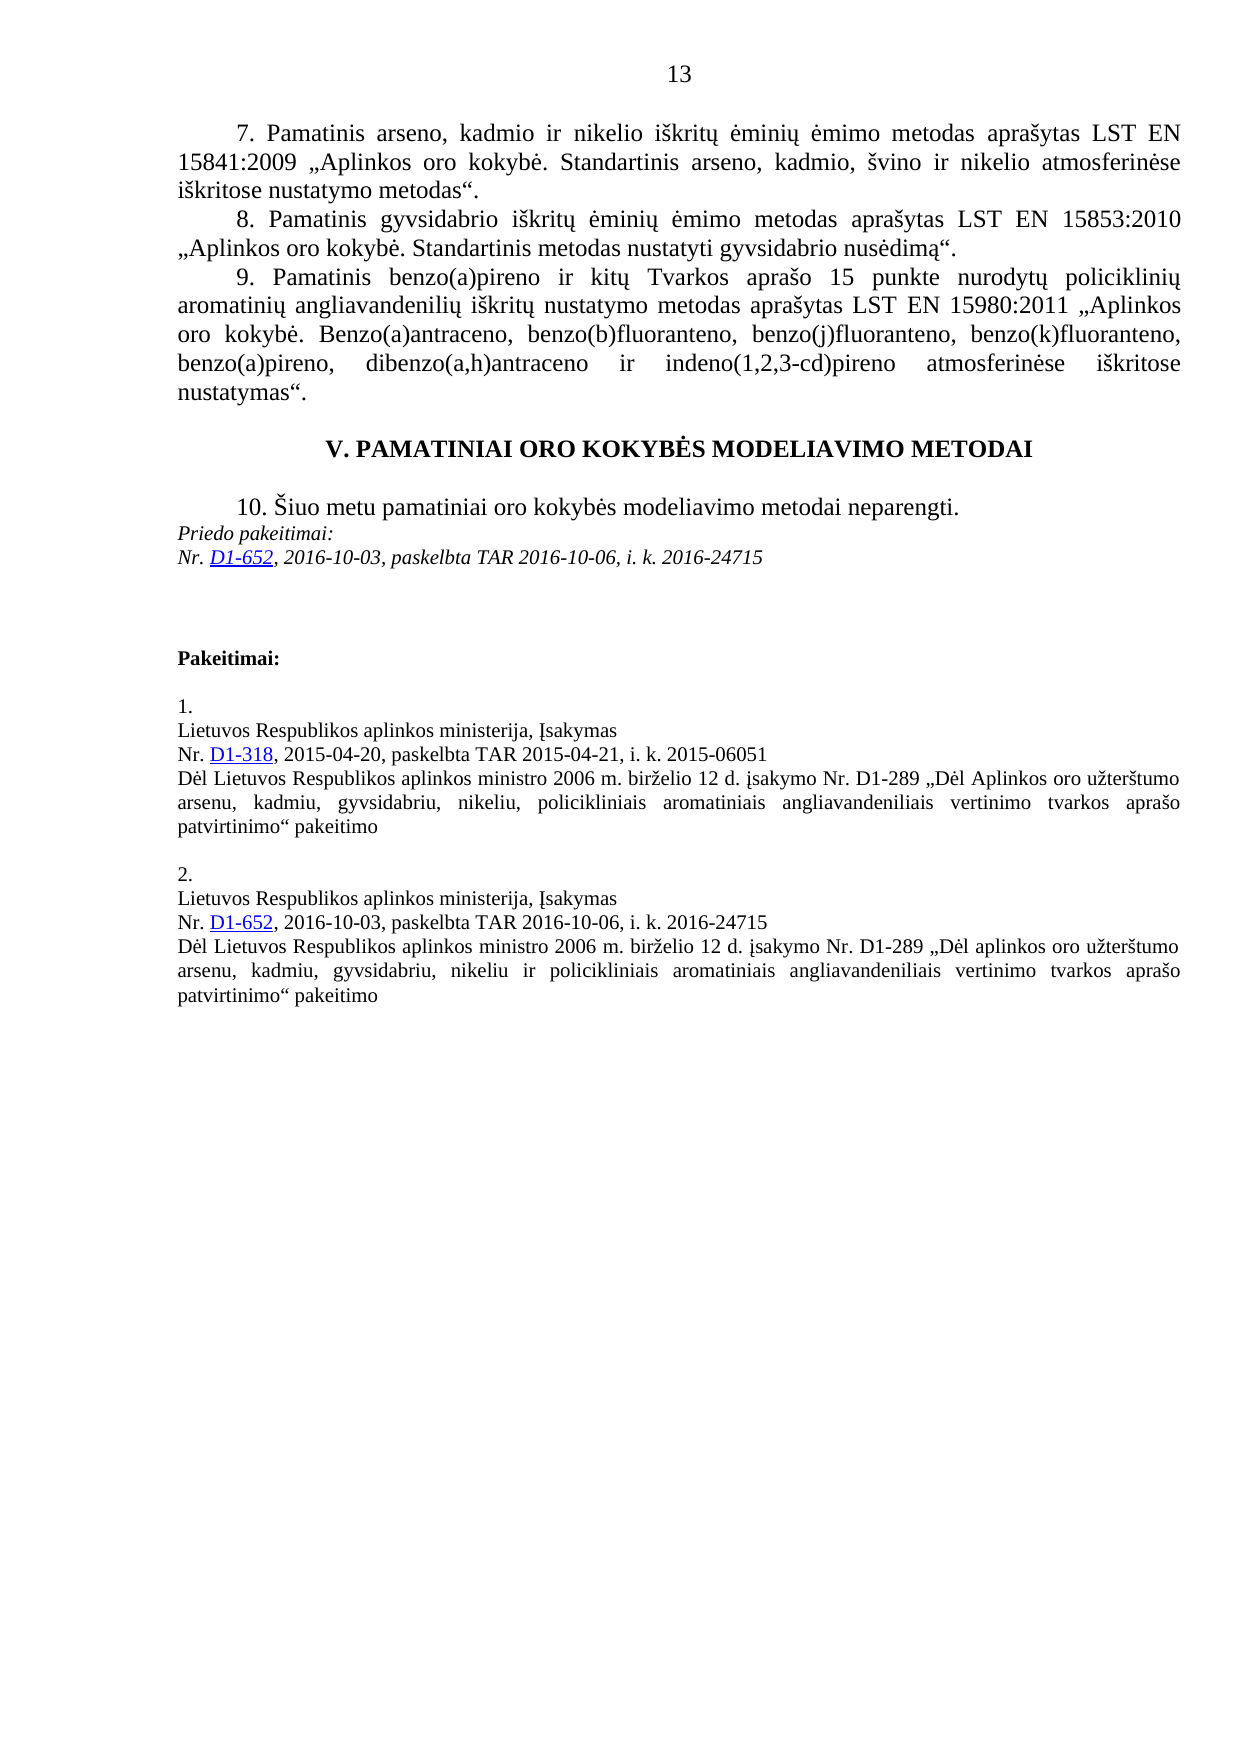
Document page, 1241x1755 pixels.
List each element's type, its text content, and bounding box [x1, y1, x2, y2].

text 9. Pamatinis benzo(a)pireno ir kitų Tvarkos aprašo 15 punkte nurodytų policiklinių aromatinių angliavandenilių iškritų nustatymo metodas aprašytas LST EN 15980:2011 „Aplinkos oro kokybė. Benzo(a)antraceno, benzo(b)fluoranteno, benzo(j)fluoranteno, benzo(k)fluoranteno, benzo(a)pireno, dibenzo(a,h)antraceno ir indeno(1,2,3-cd)pireno atmosferinėse iškritose nustatymas“. [177, 262, 1181, 406]
text Nr. D1-318, 2015-04-20, paskelbta TAR 2015-04-21, i. k. 2015-06051 [177, 742, 1181, 766]
text Nr. D1-652, 2016-10-03, paskelbta TAR 2016-10-06, i. k. 2016-24715 [177, 545, 1181, 569]
text V. PAMATINIAI ORO KOKYBĖS MODELIAVIMO METODAI [177, 434, 1181, 463]
text 2. [177, 862, 1181, 886]
text Nr. D1-652, 2016-10-03, paskelbta TAR 2016-10-06, i. k. 2016-24715 [177, 910, 1181, 934]
text 1. [177, 694, 1181, 718]
text 7. Pamatinis arseno, kadmio ir nikelio iškritų ėminių ėmimo metodas aprašytas LST EN 15841:2009 „Aplinkos oro kokybė. Standartinis arseno, kadmio, švino ir nikelio atmosferinėse iškritose nustatymo metodas“. [177, 118, 1181, 204]
text Priedo pakeitimai: [177, 521, 1181, 545]
text Pakeitimai: [177, 646, 1181, 670]
text Dėl Lietuvos Respublikos aplinkos ministro 2006 m. birželio 12 d. įsakymo Nr. D1-289 „Dėl aplinkos oro užterštumo arsenu, kadmiu, gyvsidabriu, nikeliu ir policikliniais aromatiniais angliavandeniliais vertinimo tvarkos aprašo patvirtinimo“ pakeitimo [177, 934, 1181, 1007]
text Dėl Lietuvos Respublikos aplinkos ministro 2006 m. birželio 12 d. įsakymo Nr. D1-289 „Dėl Aplinkos oro užterštumo arsenu, kadmiu, gyvsidabriu, nikeliu, policikliniais aromatiniais angliavandeniliais vertinimo tvarkos aprašo patvirtinimo“ pakeitimo [177, 766, 1181, 838]
text Lietuvos Respublikos aplinkos ministerija, Įsakymas [177, 718, 1181, 742]
text Lietuvos Respublikos aplinkos ministerija, Įsakymas [177, 886, 1181, 910]
text 8. Pamatinis gyvsidabrio iškritų ėminių ėmimo metodas aprašytas LST EN 15853:2010 „Aplinkos oro kokybė. Standartinis metodas nustatyti gyvsidabrio nusėdimą“. [177, 204, 1181, 262]
text 10. Šiuo metu pamatiniai oro kokybės modeliavimo metodai neparengti. [177, 492, 1181, 521]
